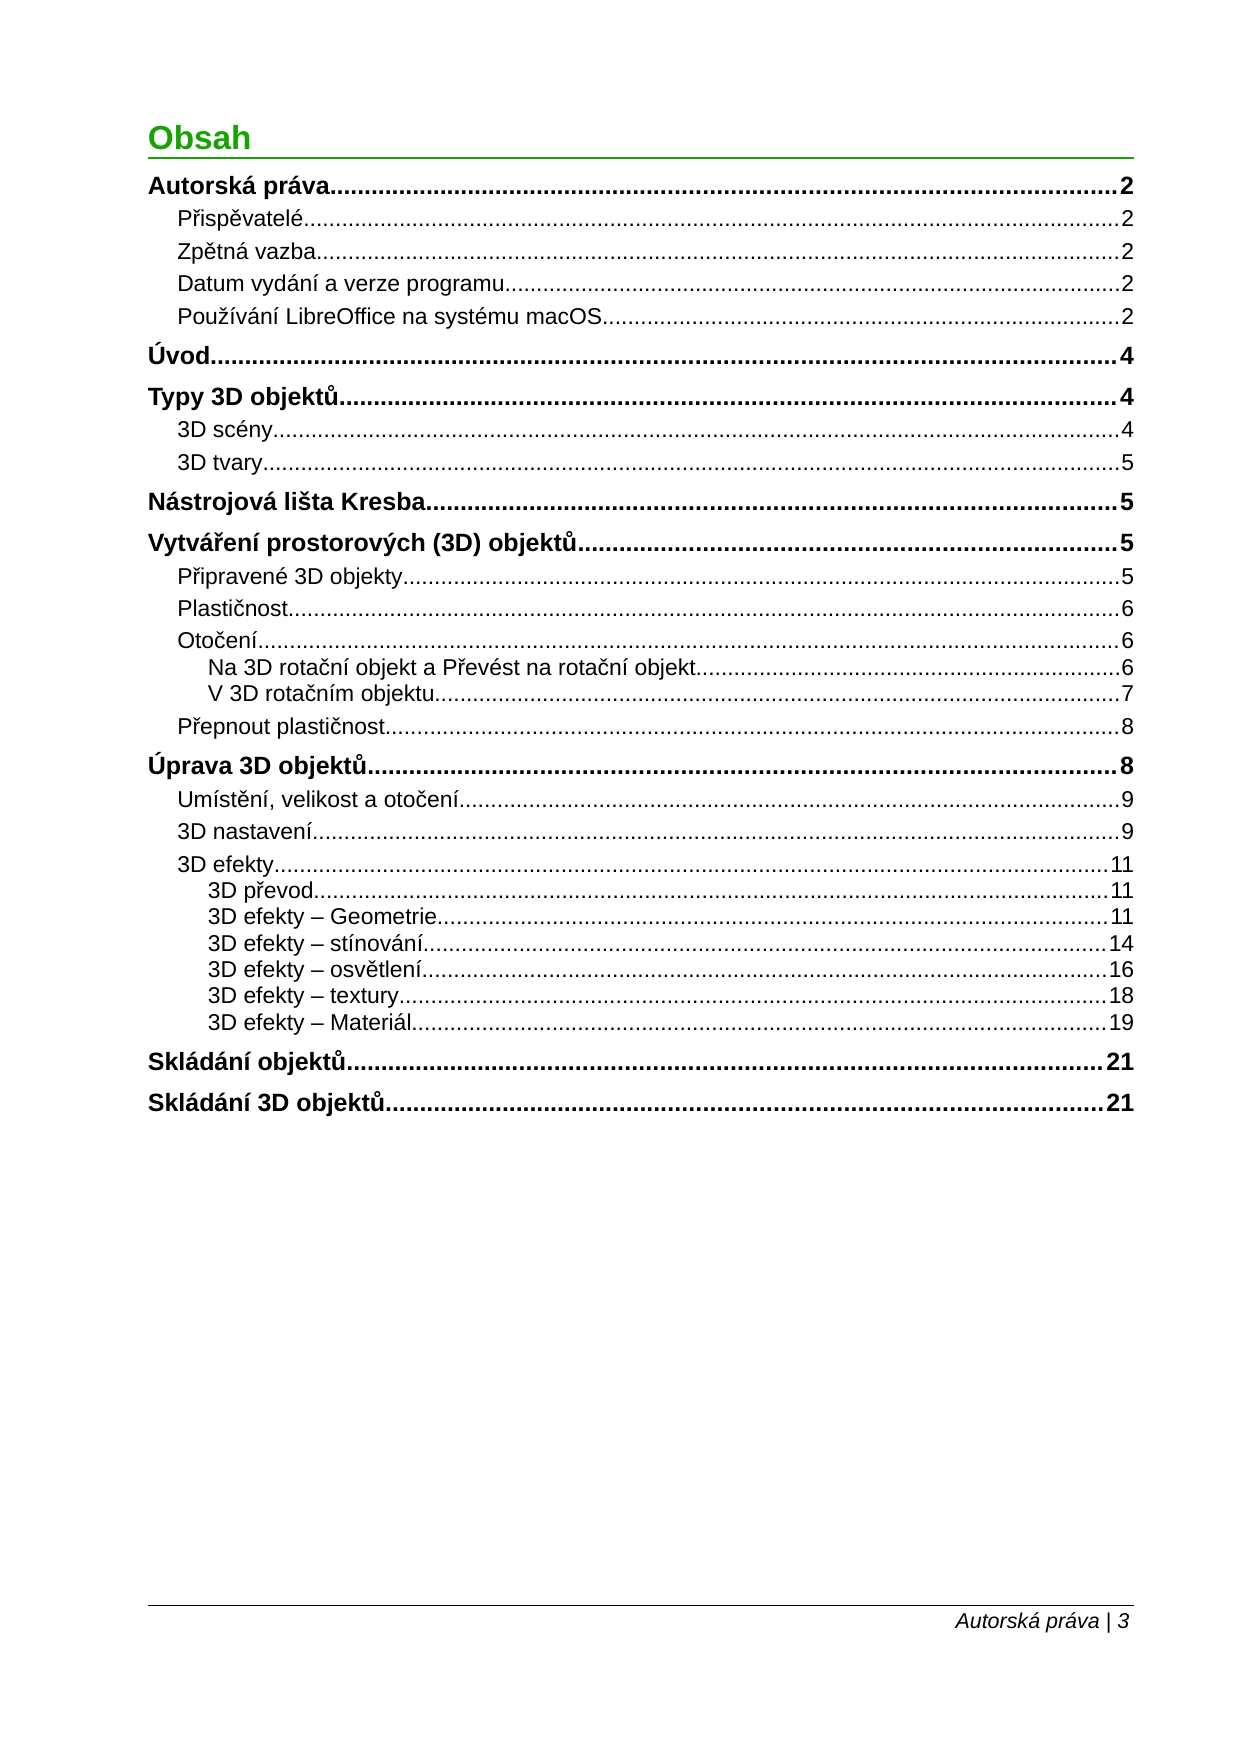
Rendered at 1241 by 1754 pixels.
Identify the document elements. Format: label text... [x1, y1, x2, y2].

text Nástrojová lišta Kresba 5 [148, 487, 1134, 516]
text 3D efekty – osvětlení 16 [208, 956, 1134, 982]
text 3D efekty – Geometrie 11 [208, 903, 1134, 929]
subtitle Obsah [148, 118, 1134, 157]
text 3D převod 11 [208, 877, 1134, 903]
text 3D tvary 5 [177, 449, 1134, 475]
text Používání LibreOffice na systému macOS 2 [177, 303, 1134, 329]
text Vytváření prostorových (3D) objektů 5 [148, 528, 1134, 557]
text V 3D rotačním objektu 7 [208, 680, 1134, 707]
text Typy 3D objektů 4 [148, 382, 1134, 410]
text Umístění, velikost a otočení 9 [177, 786, 1134, 812]
text Plastičnost 6 [177, 595, 1134, 621]
text Přepnout plastičnost 8 [177, 713, 1134, 739]
text Datum vydání a verze programu 2 [177, 270, 1134, 297]
text Připravené 3D objekty 5 [177, 563, 1134, 589]
text 3D scény 4 [177, 416, 1134, 443]
text 3D nastavení 9 [177, 818, 1134, 844]
text Autorská práva 2 [148, 171, 1134, 199]
text Otočení 6 [177, 627, 1134, 654]
text 3D efekty – textury 18 [208, 982, 1134, 1009]
text Na 3D rotační objekt a Převést na rotační objekt 6 [208, 654, 1134, 680]
text 3D efekty – Materiál 19 [208, 1009, 1134, 1035]
text Skládání 3D objektů 21 [148, 1088, 1134, 1116]
text 3D efekty – stínování 14 [208, 929, 1134, 956]
text Skládání objektů 21 [148, 1047, 1134, 1076]
text 3D efekty 11 [177, 851, 1134, 877]
text Přispěvatelé 2 [177, 205, 1134, 232]
text Úprava 3D objektů 8 [148, 751, 1134, 780]
text Zpětná vazba 2 [177, 238, 1134, 264]
text Úvod 4 [148, 341, 1134, 370]
